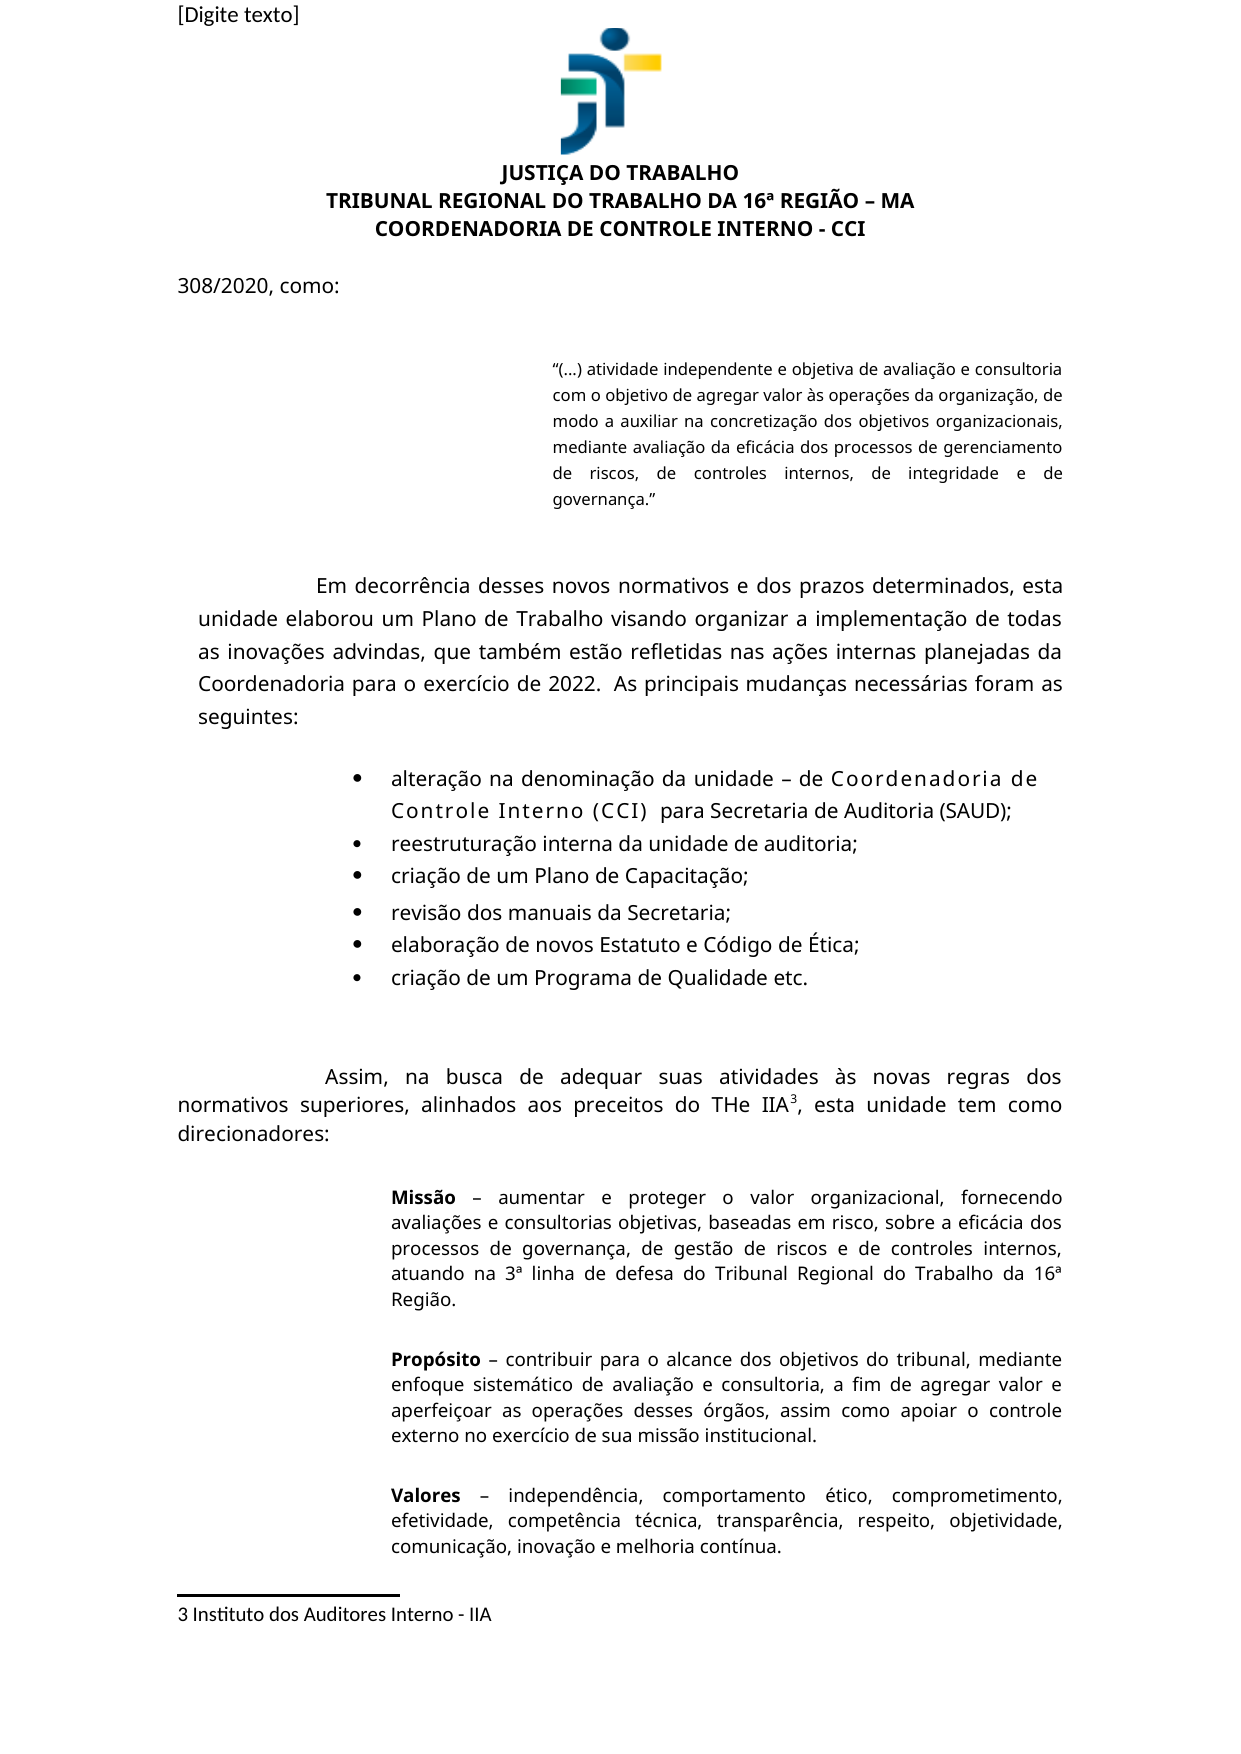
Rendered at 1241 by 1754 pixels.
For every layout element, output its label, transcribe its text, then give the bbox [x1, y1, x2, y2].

text 308/2020, como: [177, 271, 1063, 299]
picture [560, 28, 680, 158]
text Assim, na busca de adequar suas atividades às novas regras dos normativos superiores, alinhados aos preceitos do THe IIA, esta unidade tem como direcionadores: [177, 1062, 1063, 1147]
list revisão dos manuais da Secretaria; [353, 898, 1063, 926]
list reestruturação interna da unidade de auditoria; [353, 829, 1063, 857]
text “(...) atividade independente e objetiva de avaliação e consultoria com o objetivo de agregar valor às operações da organização, de modo a auxiliar na concretização dos objetivos organizacionais, mediante avaliação da eficácia dos processos de gerenciamento de riscos, de controles internos, de integridade e de governança.” [552, 357, 1063, 510]
list Valores – independência, comportamento ético, comprometimento, efetividade, competência técnica, transparência, respeito, objetividade, comunicação, inovação e melhoria contínua. [391, 1482, 1063, 1559]
list Missão – aumentar e proteger o valor organizacional, fornecendo avaliações e consultorias objetivas, baseadas em risco, sobre a eficácia dos processos de governança, de gestão de riscos e de controles internos, atuando na 3ª linha de defesa do Tribunal Regional do Trabalho da 16ª Região. [391, 1184, 1063, 1312]
text Em decorrência desses novos normativos e dos prazos determinados, esta unidade elaborou um Plano de Trabalho visando organizar a implementação de todas as inovações advindas, que também estão refletidas nas ações internas planejadas da Coordenadoria para o exercício de 2022. As principais mudanças necessárias foram as seguintes: [198, 572, 1063, 731]
list elaboração de novos Estatuto e Código de Ética; [353, 931, 1063, 959]
list Propósito – contribuir para o alcance dos objetivos do tribunal, mediante enfoque sistemático de avaliação e consultoria, a fim de agregar valor e aperfeiçoar as operações desses órgãos, assim como apoiar o controle externo no exercício de sua missão institucional. [391, 1346, 1063, 1448]
list criação de um Plano de Capacitação; [353, 861, 1063, 890]
list criação de um Programa de Qualidade etc. [353, 963, 1063, 992]
text Instituto dos Auditores Interno - IIA [177, 1602, 1063, 1627]
list alteração na denominação da unidade – de Coordenadoria de Controle Interno (CCI) para Secretaria de Auditoria (SAUD); [353, 764, 1063, 825]
